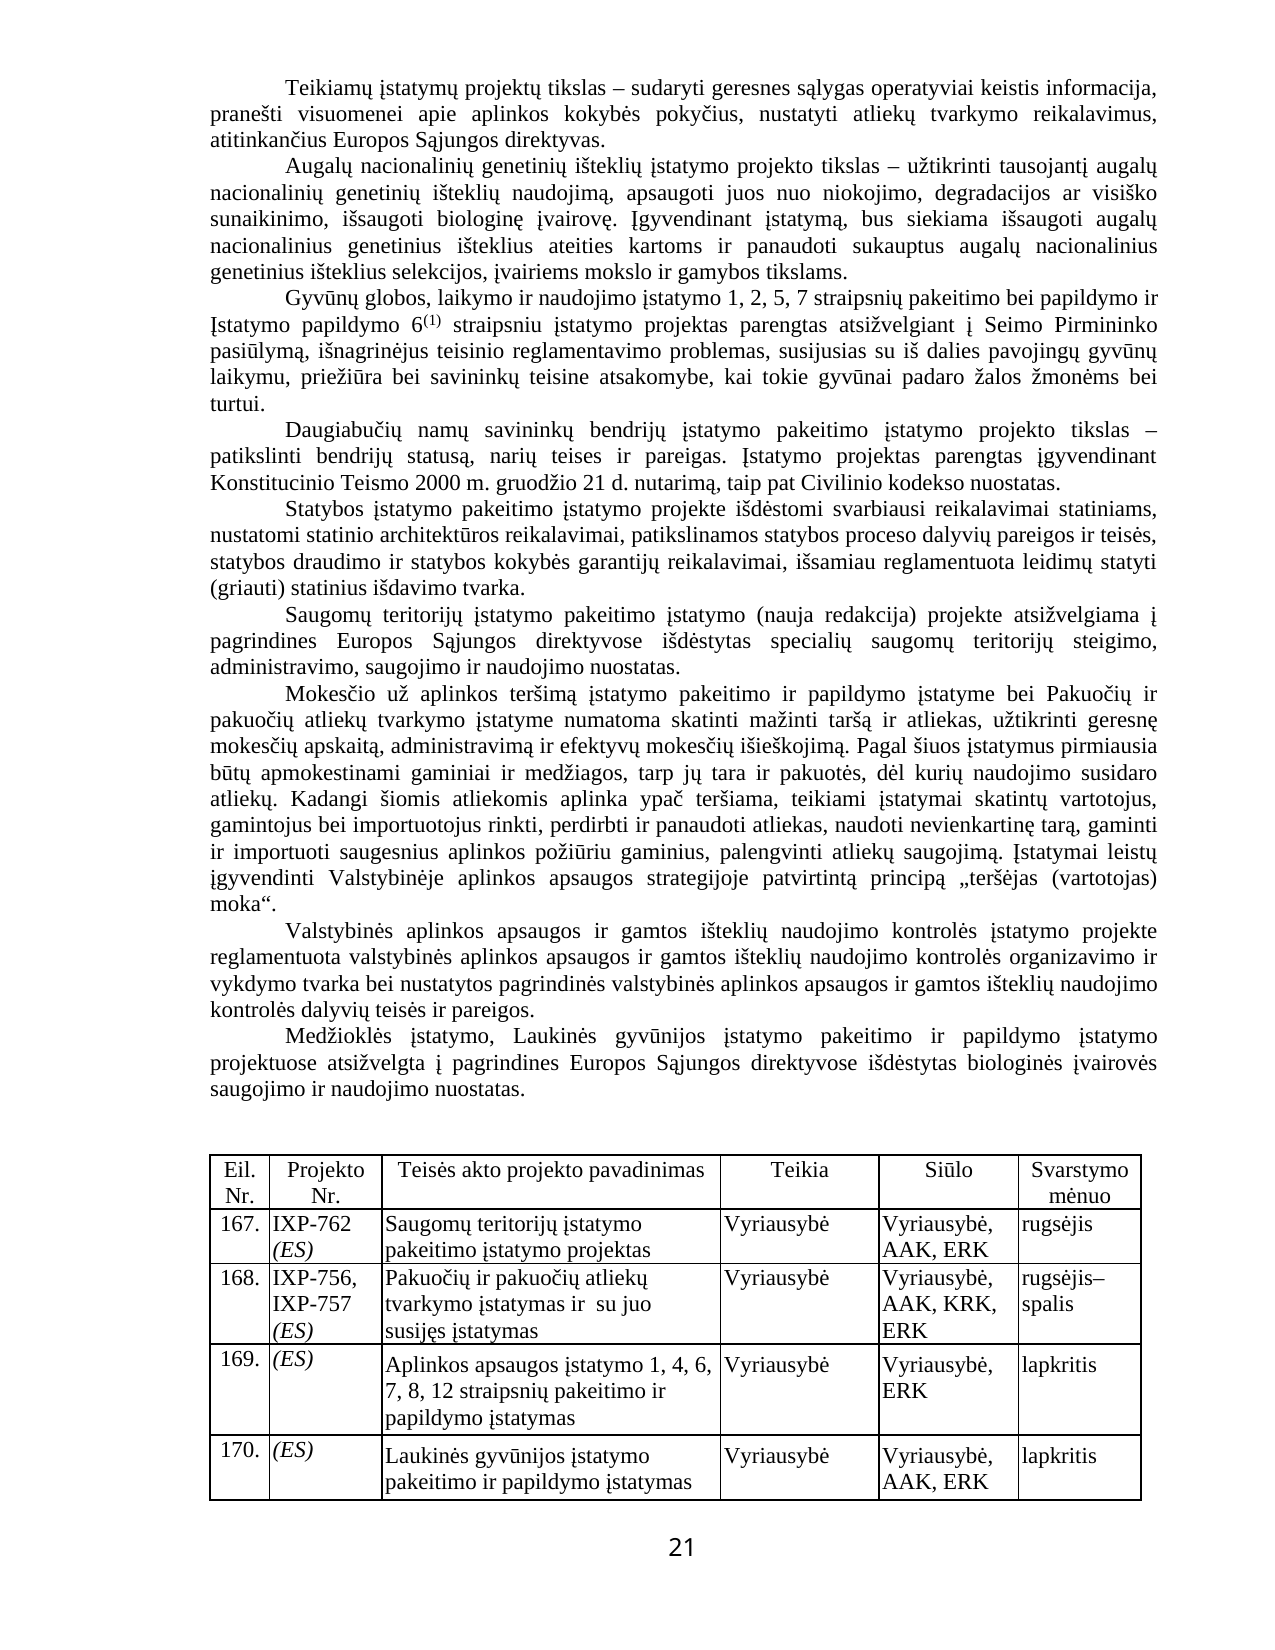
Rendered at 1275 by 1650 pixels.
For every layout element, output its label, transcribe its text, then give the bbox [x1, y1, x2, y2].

table_header Teisės akto projekto pavadinimas [383, 1156, 720, 1208]
table_cell Vyriausybė [721, 1345, 878, 1434]
table_cell rugsėjis– spalis [1019, 1264, 1140, 1343]
table_cell (ES) [270, 1345, 381, 1434]
table_cell IXP-762 (ES) [270, 1210, 381, 1263]
table_cell (ES) [270, 1436, 381, 1499]
text Saugomų teritorijų įstatymo pakeitimo įstatymo (nauja redakcija) projekte atsižvelgiama į pagrindines Europos Sąjungos direktyvose išdėstytas specialių saugomų teritorijų steigimo, administravimo, saugojimo ir naudojimo nuostatas. [210, 601, 1159, 680]
table_header Siūlo [880, 1156, 1018, 1208]
table_cell Saugomų teritorijų įstatymo pakeitimo įstatymo projektas [383, 1210, 720, 1263]
table_cell Vyriausybė, ERK [880, 1345, 1018, 1434]
table_cell Vyriausybė, AAK, ERK [880, 1436, 1018, 1499]
table_cell rugsėjis [1019, 1210, 1140, 1263]
table_cell Pakuočių ir pakuočių atliekų tvarkymo įstatymas ir su juo susijęs įstatymas [383, 1264, 720, 1343]
table_cell Vyriausybė [721, 1436, 878, 1499]
table_cell 167. [211, 1210, 269, 1263]
table_header Teikia [721, 1156, 878, 1208]
table_cell IXP-756, IXP-757 (ES) [270, 1264, 381, 1343]
table_cell lapkritis [1019, 1436, 1140, 1499]
text Statybos įstatymo pakeitimo įstatymo projekte išdėstomi svarbiausi reikalavimai statiniams, nustatomi statinio architektūros reikalavimai, patikslinamos statybos proceso dalyvių pareigos ir teisės, statybos draudimo ir statybos kokybės garantijų reikalavimai, išsamiau reglamentuota leidimų statyti (griauti) statinius išdavimo tvarka. [210, 495, 1159, 601]
table_cell Vyriausybė [721, 1210, 878, 1263]
table_cell 169. [211, 1345, 269, 1434]
table_header Eil. Nr. [211, 1156, 269, 1208]
table_cell lapkritis [1019, 1345, 1140, 1434]
text Medžioklės įstatymo, Laukinės gyvūnijos įstatymo pakeitimo ir papildymo įstatymo projektuose atsižvelgta į pagrindines Europos Sąjungos direktyvose išdėstytas biologinės įvairovės saugojimo ir naudojimo nuostatas. [210, 1022, 1159, 1101]
table_header Svarstymo mėnuo [1019, 1156, 1140, 1208]
table_cell Vyriausybė [721, 1264, 878, 1343]
text Mokesčio už aplinkos teršimą įstatymo pakeitimo ir papildymo įstatyme bei Pakuočių ir pakuočių atliekų tvarkymo įstatyme numatoma skatinti mažinti taršą ir atliekas, užtikrinti geresnę mokesčių apskaitą, administravimą ir efektyvų mokesčių išieškojimą. Pagal šiuos įstatymus pirmiausia būtų apmokestinami gaminiai ir medžiagos, tarp jų tara ir pakuotės, dėl kurių naudojimo susidaro atliekų. Kadangi šiomis atliekomis aplinka ypač teršiama, teikiami įstatymai skatintų vartotojus, gamintojus bei importuotojus rinkti, perdirbti ir panaudoti atliekas, naudoti nevienkartinę tarą, gaminti ir importuoti saugesnius aplinkos požiūriu gaminius, palengvinti atliekų saugojimą. Įstatymai leistų įgyvendinti Valstybinėje aplinkos apsaugos strategijoje patvirtintą principą „teršėjas (vartotojas) moka“. [210, 680, 1159, 917]
table_cell Vyriausybė, AAK, ERK [880, 1210, 1018, 1263]
text Daugiabučių namų savininkų bendrijų įstatymo pakeitimo įstatymo projekto tikslas – patikslinti bendrijų statusą, narių teises ir pareigas. Įstatymo projektas parengtas įgyvendinant Konstitucinio Teismo 2000 m. gruodžio 21 d. nutarimą, taip pat Civilinio kodekso nuostatas. [210, 416, 1159, 495]
table_cell Aplinkos apsaugos įstatymo 1, 4, 6, 7, 8, 12 straipsnių pakeitimo ir papildymo įstatymas [383, 1345, 720, 1434]
text Augalų nacionalinių genetinių išteklių įstatymo projekto tikslas – užtikrinti tausojantį augalų nacionalinių genetinių išteklių naudojimą, apsaugoti juos nuo niokojimo, degradacijos ar visiško sunaikinimo, išsaugoti biologinę įvairovę. Įgyvendinant įstatymą, bus siekiama išsaugoti augalų nacionalinius genetinius išteklius ateities kartoms ir panaudoti sukauptus augalų nacionalinius genetinius išteklius selekcijos, įvairiems mokslo ir gamybos tikslams. [210, 153, 1159, 284]
text Valstybinės aplinkos apsaugos ir gamtos išteklių naudojimo kontrolės įstatymo projekte reglamentuota valstybinės aplinkos apsaugos ir gamtos išteklių naudojimo kontrolės organizavimo ir vykdymo tvarka bei nustatytos pagrindinės valstybinės aplinkos apsaugos ir gamtos išteklių naudojimo kontrolės dalyvių teisės ir pareigos. [210, 917, 1159, 1022]
table_cell 168. [211, 1264, 269, 1343]
text Teikiamų įstatymų projektų tikslas – sudaryti geresnes sąlygas operatyviai keistis informacija, pranešti visuomenei apie aplinkos kokybės pokyčius, nustatyti atliekų tvarkymo reikalavimus, atitinkančius Europos Sąjungos direktyvas. [210, 73, 1159, 153]
table_cell 170. [211, 1436, 269, 1499]
table_header Projekto Nr. [270, 1156, 381, 1208]
table_cell Vyriausybė, AAK, KRK, ERK [880, 1264, 1018, 1343]
text Gyvūnų globos, laikymo ir naudojimo įstatymo 1, 2, 5, 7 straipsnių pakeitimo bei papildymo ir Įstatymo papildymo 6(1) straipsniu įstatymo projektas parengtas atsižvelgiant į Seimo Pirmininko pasiūlymą, išnagrinėjus teisinio reglamentavimo problemas, susijusias su iš dalies pavojingų gyvūnų laikymu, priežiūra bei savininkų teisine atsakomybe, kai tokie gyvūnai padaro žalos žmonėms bei turtui. [210, 284, 1159, 416]
table_cell Laukinės gyvūnijos įstatymo pakeitimo ir papildymo įstatymas [383, 1436, 720, 1499]
